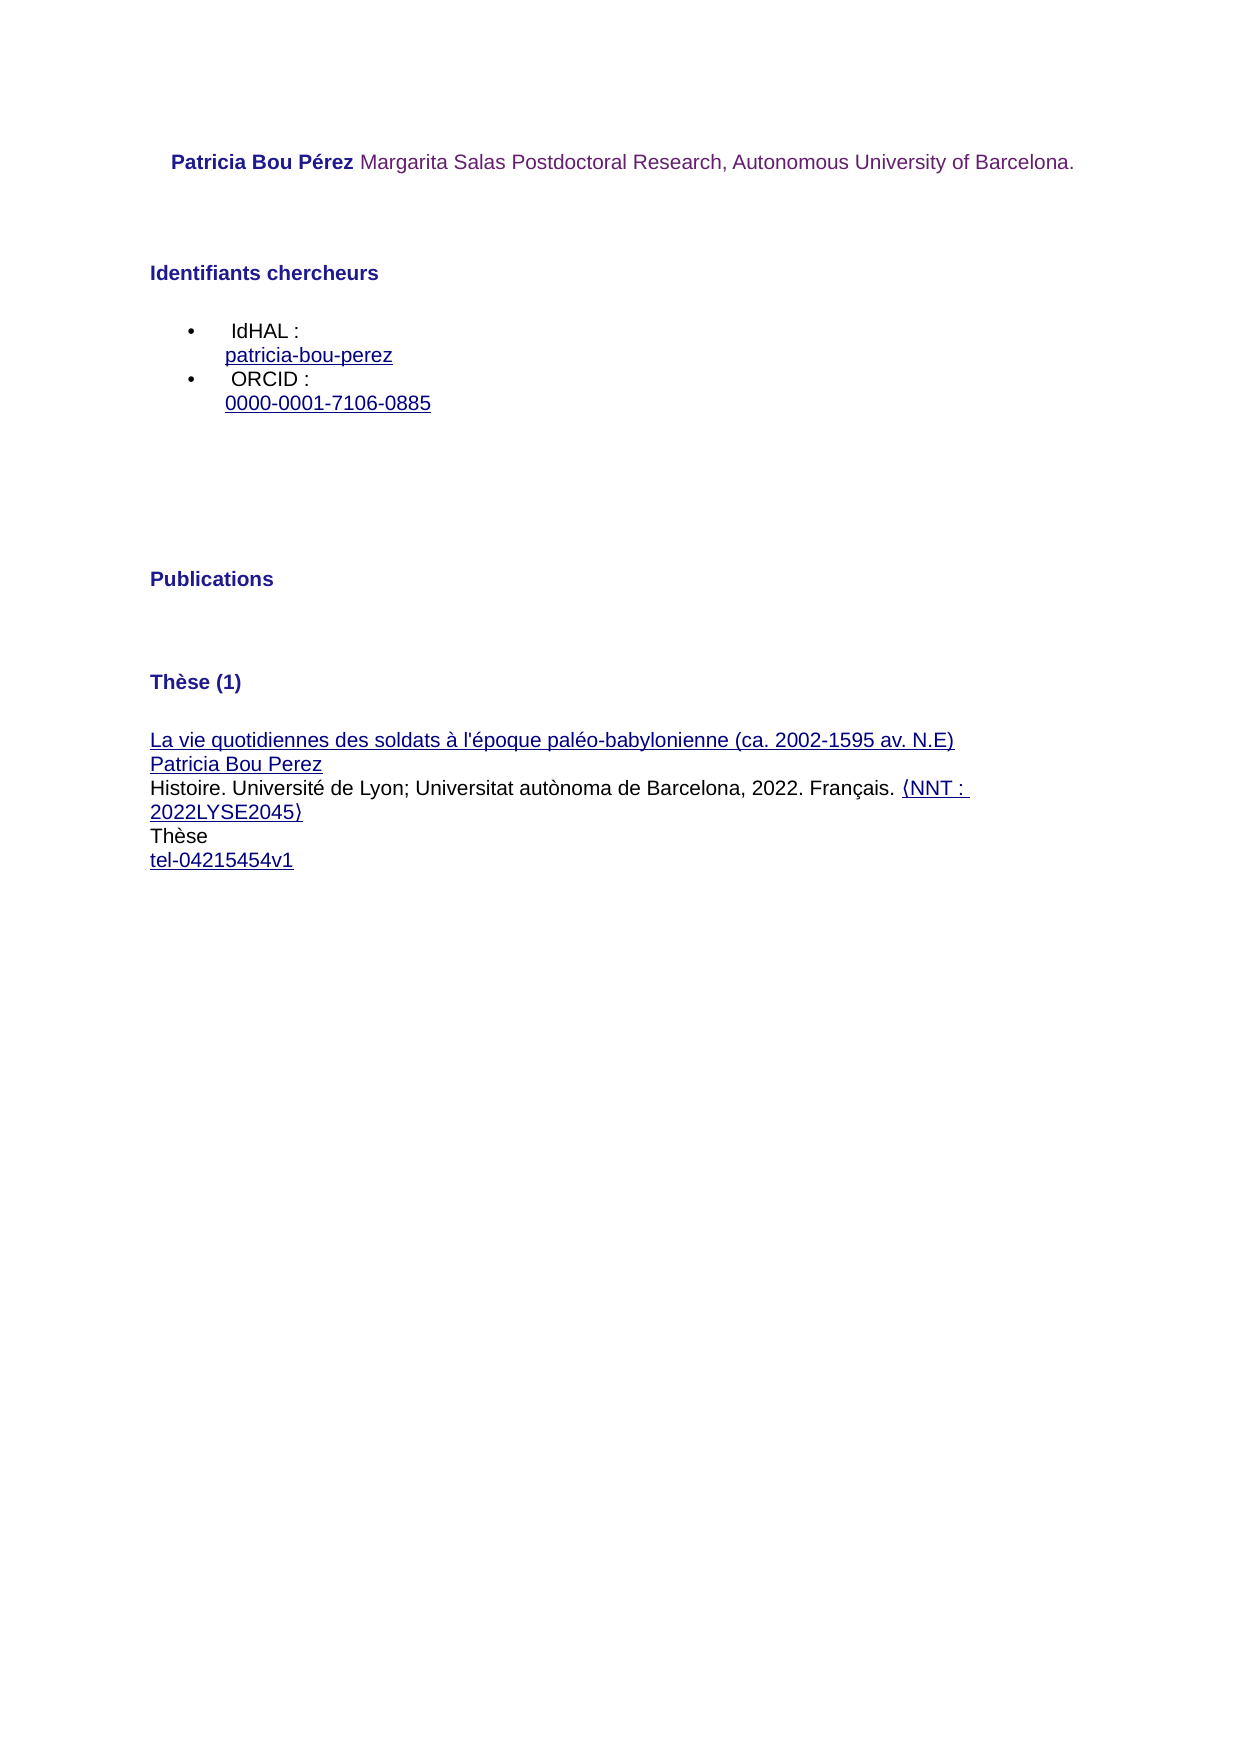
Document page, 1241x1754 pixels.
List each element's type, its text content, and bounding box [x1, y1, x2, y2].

list 0000-0001-7106-0885 [187, 391, 1090, 414]
subtitle Thèse (1) [150, 670, 1090, 694]
list IdHAL : [187, 319, 1090, 343]
list patricia-bou-perez [187, 343, 1090, 367]
list ORCID : [187, 367, 1090, 391]
table_header La vie quotidiennes des soldats à l'époque paléo-babylonienne (ca. 2002-1595 av. N.E) Patricia Bou Perez Histoire. Université de Lyon; Universitat autònoma de Barcelona, 2022. Français. ⟨NNT : 2022LYSE2045⟩ Thèse tel-04215454v1 [150, 728, 1090, 872]
subtitle Patricia Bou Pérez Margarita Salas Postdoctoral Research, Autonomous University of Barcelona. [150, 150, 1090, 174]
subtitle Identifiants chercheurs [150, 260, 1090, 284]
subtitle Publications [150, 567, 1090, 591]
